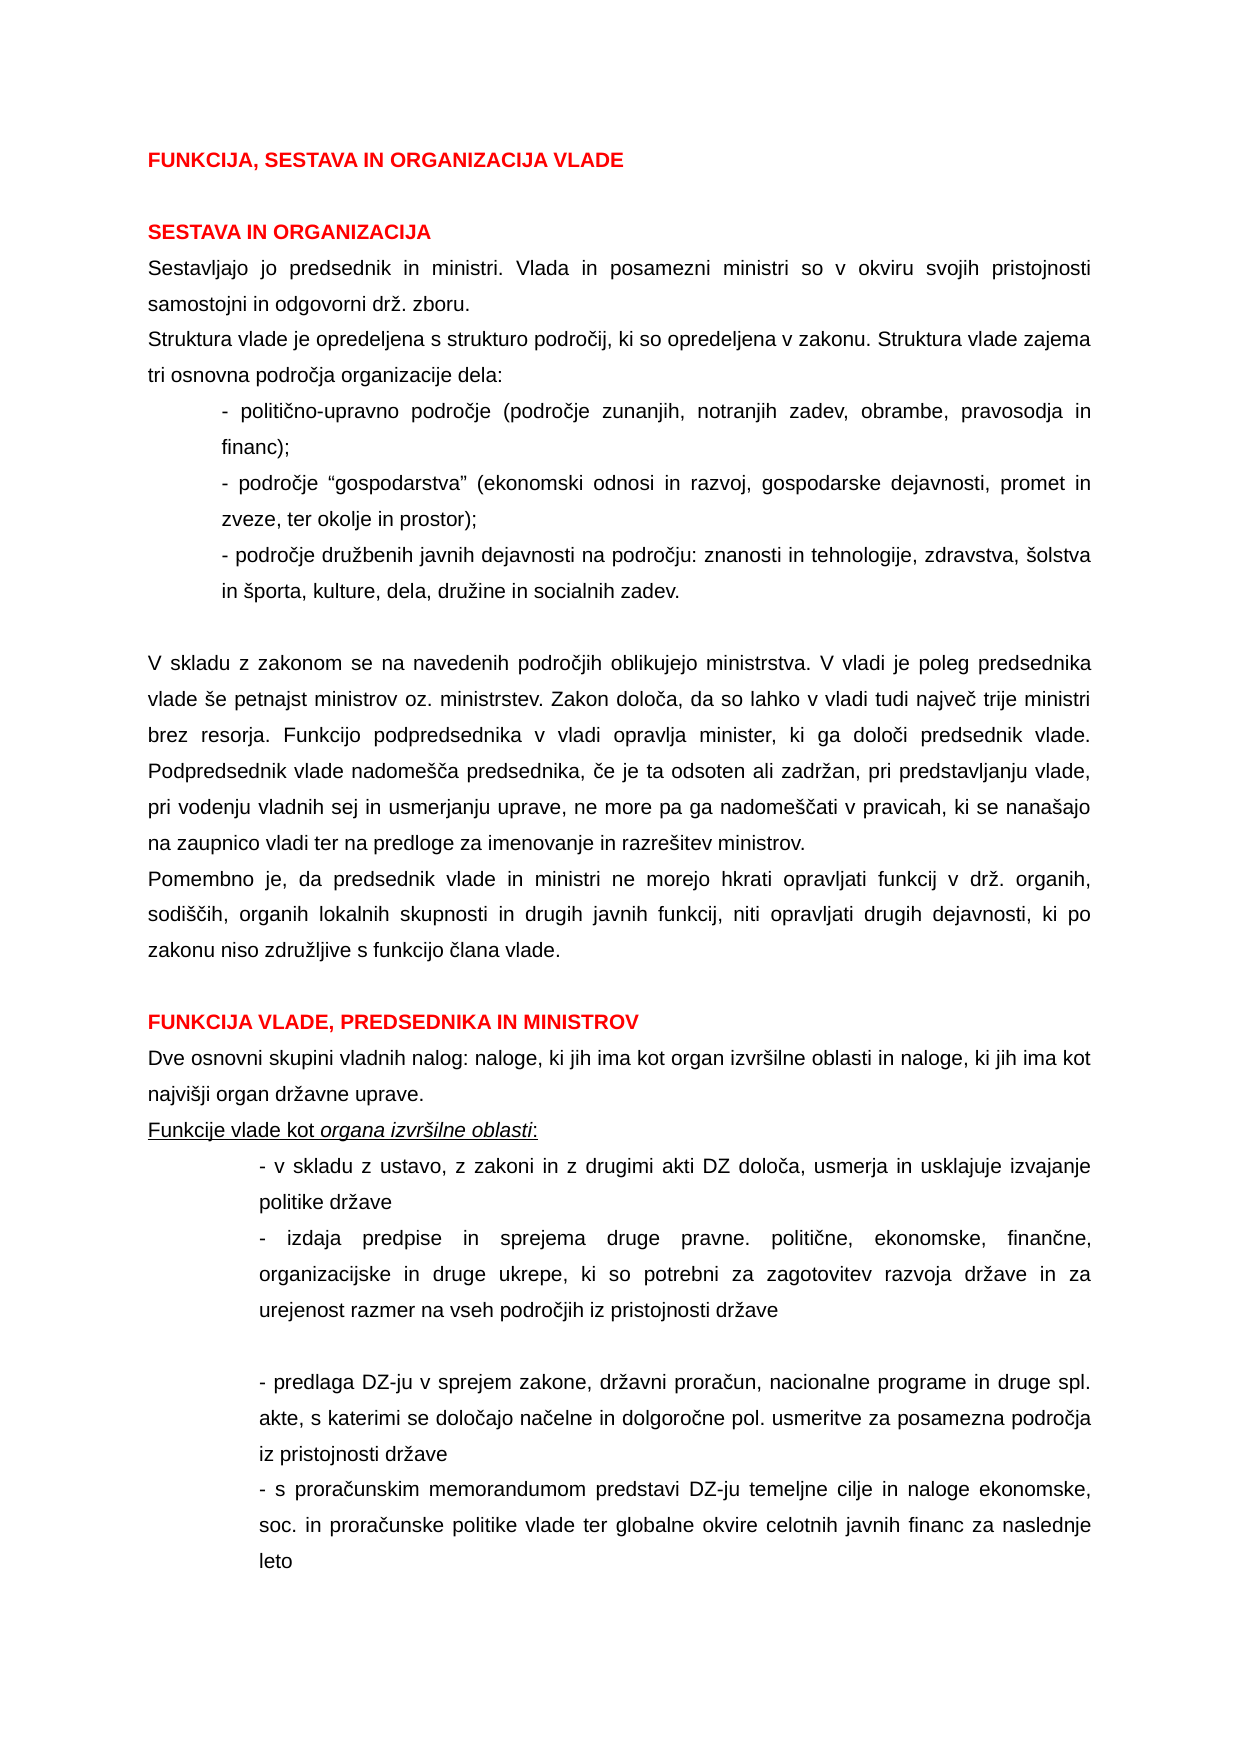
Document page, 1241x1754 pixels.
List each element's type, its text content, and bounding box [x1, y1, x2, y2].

text Sestavljajo jo predsednik in ministri. Vlada in posamezni ministri so v okviru svojih pristojnosti samostojni in odgovorni drž. zboru. [148, 255, 1093, 315]
text FUNKCIJA, SESTAVA IN ORGANIZACIJA VLADE [148, 148, 1093, 172]
text - s proračunskim memorandumom predstavi DZ-ju temeljne cilje in naloge ekonomske, soc. in proračunske politike vlade ter globalne okvire celotnih javnih financ za naslednje leto [259, 1477, 1093, 1573]
text - politično-upravno področje (področje zunanjih, notranjih zadev, obrambe, pravosodja in financ); [221, 399, 1093, 459]
text Dve osnovni skupini vladnih nalog: naloge, ki jih ima kot organ izvršilne oblasti in naloge, ki jih ima kot najvišji organ državne uprave. [148, 1046, 1093, 1106]
text Pomembno je, da predsednik vlade in ministri ne morejo hkrati opravljati funkcij v drž. organih, sodiščih, organih lokalnih skupnosti in drugih javnih funkcij, niti opravljati drugih dejavnosti, ki po zakonu niso združljive s funkcijo člana vlade. [148, 866, 1093, 962]
text - v skladu z ustavo, z zakoni in z drugimi akti DZ določa, usmerja in usklajuje izvajanje politike države [259, 1154, 1093, 1214]
text - področje družbenih javnih dejavnosti na področju: znanosti in tehnologije, zdravstva, šolstva in športa, kulture, dela, družine in socialnih zadev. [221, 543, 1093, 603]
text - predlaga DZ-ju v sprejem zakone, državni proračun, nacionalne programe in druge spl. akte, s katerimi se določajo načelne in dolgoročne pol. usmeritve za posamezna področja iz pristojnosti države [259, 1369, 1093, 1465]
text V skladu z zakonom se na navedenih področjih oblikujejo ministrstva. V vladi je poleg predsednika vlade še petnajst ministrov oz. ministrstev. Zakon določa, da so lahko v vladi tudi največ trije ministri brez resorja. Funkcijo podpredsednika v vladi opravlja minister, ki ga določi predsednik vlade. Podpredsednik vlade nadomešča predsednika, če je ta odsoten ali zadržan, pri predstavljanju vlade, pri vodenju vladnih sej in usmerjanju uprave, ne more pa ga nadomeščati v pravicah, ki se nanašajo na zaupnico vladi ter na predloge za imenovanje in razrešitev ministrov. [148, 651, 1093, 854]
text SESTAVA IN ORGANIZACIJA [148, 219, 1093, 243]
text - izdaja predpise in sprejema druge pravne. politične, ekonomske, finančne, organizacijske in druge ukrepe, ki so potrebni za zagotovitev razvoja države in za urejenost razmer na vseh področjih iz pristojnosti države [259, 1226, 1093, 1322]
text FUNKCIJA VLADE, PREDSEDNIKA IN MINISTROV [148, 1010, 1093, 1034]
text Struktura vlade je opredeljena s strukturo področij, ki so opredeljena v zakonu. Struktura vlade zajema tri osnovna področja organizacije dela: [148, 327, 1093, 387]
text - področje “gospodarstva” (ekonomski odnosi in razvoj, gospodarske dejavnosti, promet in zveze, ter okolje in prostor); [221, 471, 1093, 531]
text Funkcije vlade kot organa izvršilne oblasti: [148, 1118, 1093, 1142]
